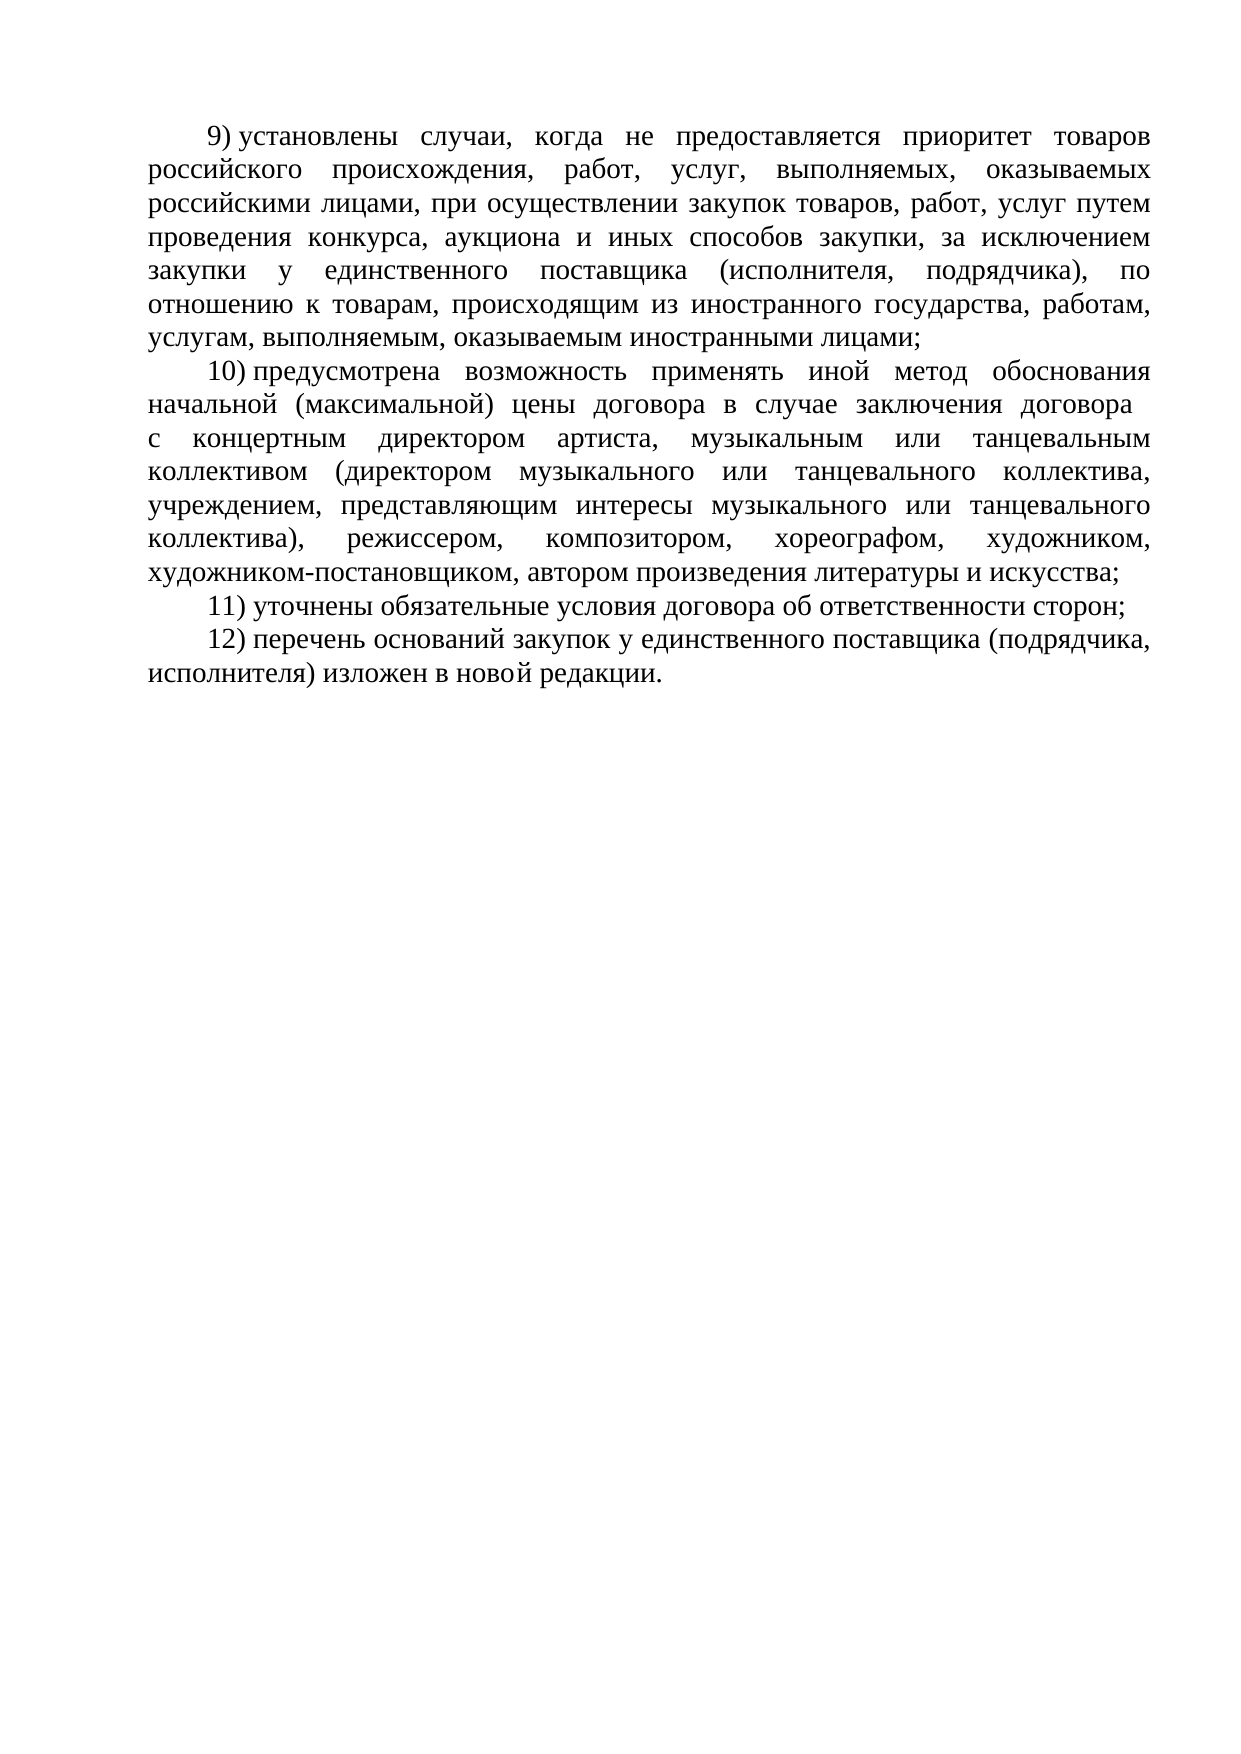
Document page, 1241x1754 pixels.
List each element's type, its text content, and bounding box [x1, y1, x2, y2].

text 9) установлены случаи, когда не предоставляется приоритет товаров российского происхождения, работ, услуг, выполняемых, оказываемых российскими лицами, при осуществлении закупок товаров, работ, услуг путем проведения конкурса, аукциона и иных способов закупки, за исключением закупки у единственного поставщика (исполнителя, подрядчика), по отношению к товарам, происходящим из иностранного государства, работам, услугам, выполняемым, оказываемым иностранными лицами; [148, 118, 1152, 353]
text 12) перечень оснований закупок у единственного поставщика (подрядчика, исполнителя) изложен в ново й редакции. [148, 621, 1152, 688]
text 10) предусмотрена возможность применять иной метод обоснования начальной (максимальной) цены договора в случае заключения договора с концертным директором артиста, музыкальным или танцевальным коллективом (директором музыкального или танцевального коллектива, учреждением, представляющим интересы музыкального или танцевального коллектива), режиссером, композитором, хореографом, художником, художником-постановщиком, автором произведения литературы и искусства; [148, 353, 1152, 588]
text 11) уточнены обязательные условия договора об ответственности сторон; [148, 588, 1152, 621]
